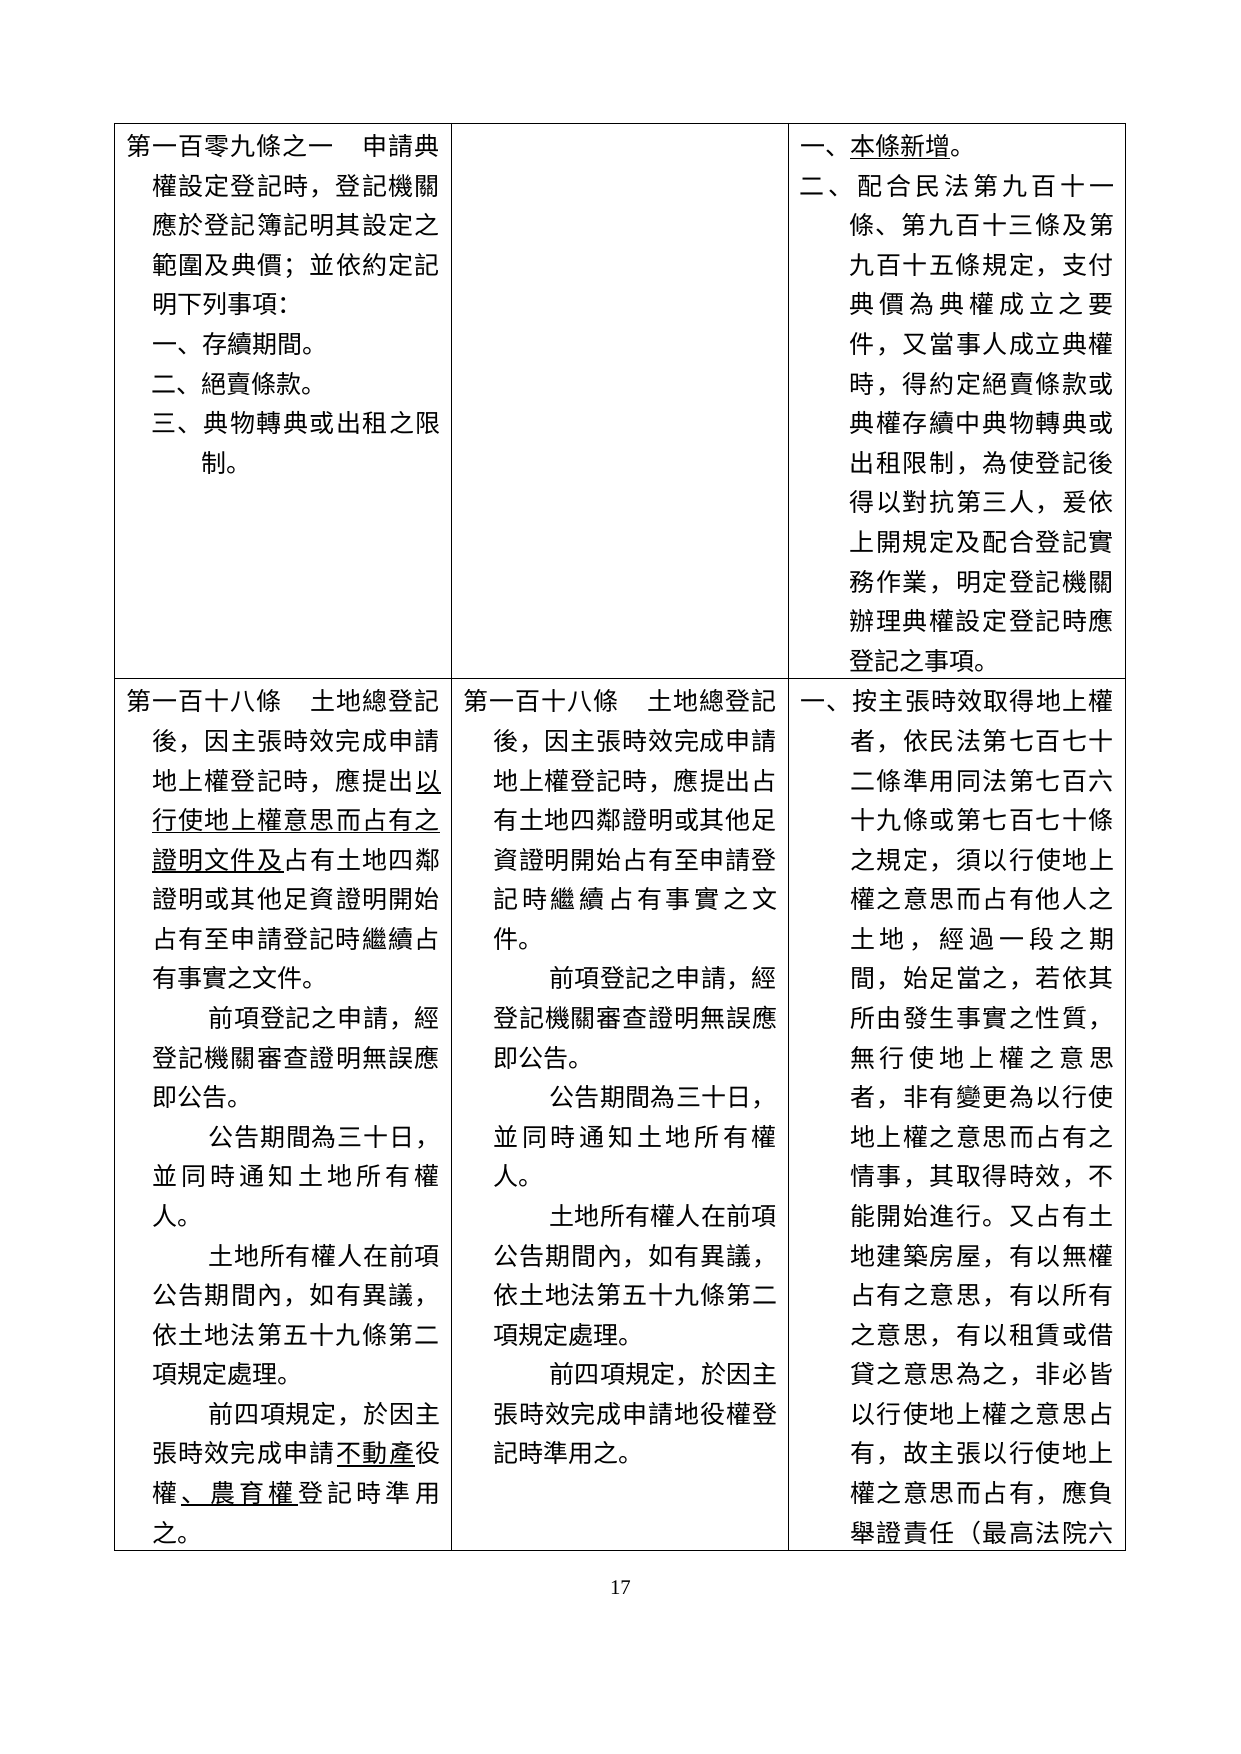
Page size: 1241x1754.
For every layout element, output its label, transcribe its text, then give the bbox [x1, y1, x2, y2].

table_cell 第一百十八條 土地總登記後，因主張時效完成申請地上權登記時，應提出占有土地四鄰證明或其他足資證明開始占有至申請登記時繼續占有事實之文件。 前項登記之申請，經登記機關審查證明無誤應即公告。 公告期間為三十日，並同時通知土地所有權人。 土地所有權人在前項公告期間內，如有異議，依土地法第五十九條第二項規定處理。 前四項規定，於因主張時效完成申請地役權登記時準用之。 [452, 679, 788, 1550]
table_cell 一、本條新增。 二、配合民法第九百十一條、第九百十三條及第九百十五條規定，支付典價為典權成立之要件，又當事人成立典權時，得約定絕賣條款或典權存續中典物轉典或出租限制，為使登記後得以對抗第三人，爰依上開規定及配合登記實務作業，明定登記機關辦理典權設定登記時應登記之事項。 [789, 124, 1125, 678]
table_cell [452, 124, 788, 678]
table_cell 一、按主張時效取得地上權者，依民法第七百七十二條準用同法第七百六十九條或第七百七十條之規定，須以行使地上權之意思而占有他人之土地，經過一段之期間，始足當之，若依其所由發生事實之性質，無行使地上權之意思者，非有變更為以行使地上權之意思而占有之情事，其取得時效，不能開始進行。又占有土地建築房屋，有以無權占有之意思，有以所有之意思，有以租賃或借貸之意思為之，非必皆以行使地上權之意思占有，故主張以行使地上權之意思而占有，應負舉證責任（最高法院六 [789, 679, 1125, 1550]
table_cell 第一百零九條之一 申請典權設定登記時，登記機關應於登記簿記明其設定之範圍及典價；並依約定記明下列事項： 一、存續期間。 二、絕賣條款。 三、典物轉典或出租之限制。 [115, 124, 451, 678]
table_cell 第一百十八條 土地總登記後，因主張時效完成申請地上權登記時，應提出以行使地上權意思而占有之證明文件及占有土地四鄰證明或其他足資證明開始占有至申請登記時繼續占有事實之文件。 前項登記之申請，經登記機關審查證明無誤應即公告。 公告期間為三十日，並同時通知土地所有權人。 土地所有權人在前項公告期間內，如有異議，依土地法第五十九條第二項規定處理。 前四項規定，於因主張時效完成申請不動產役權、農育權登記時準用之。 [115, 679, 451, 1550]
